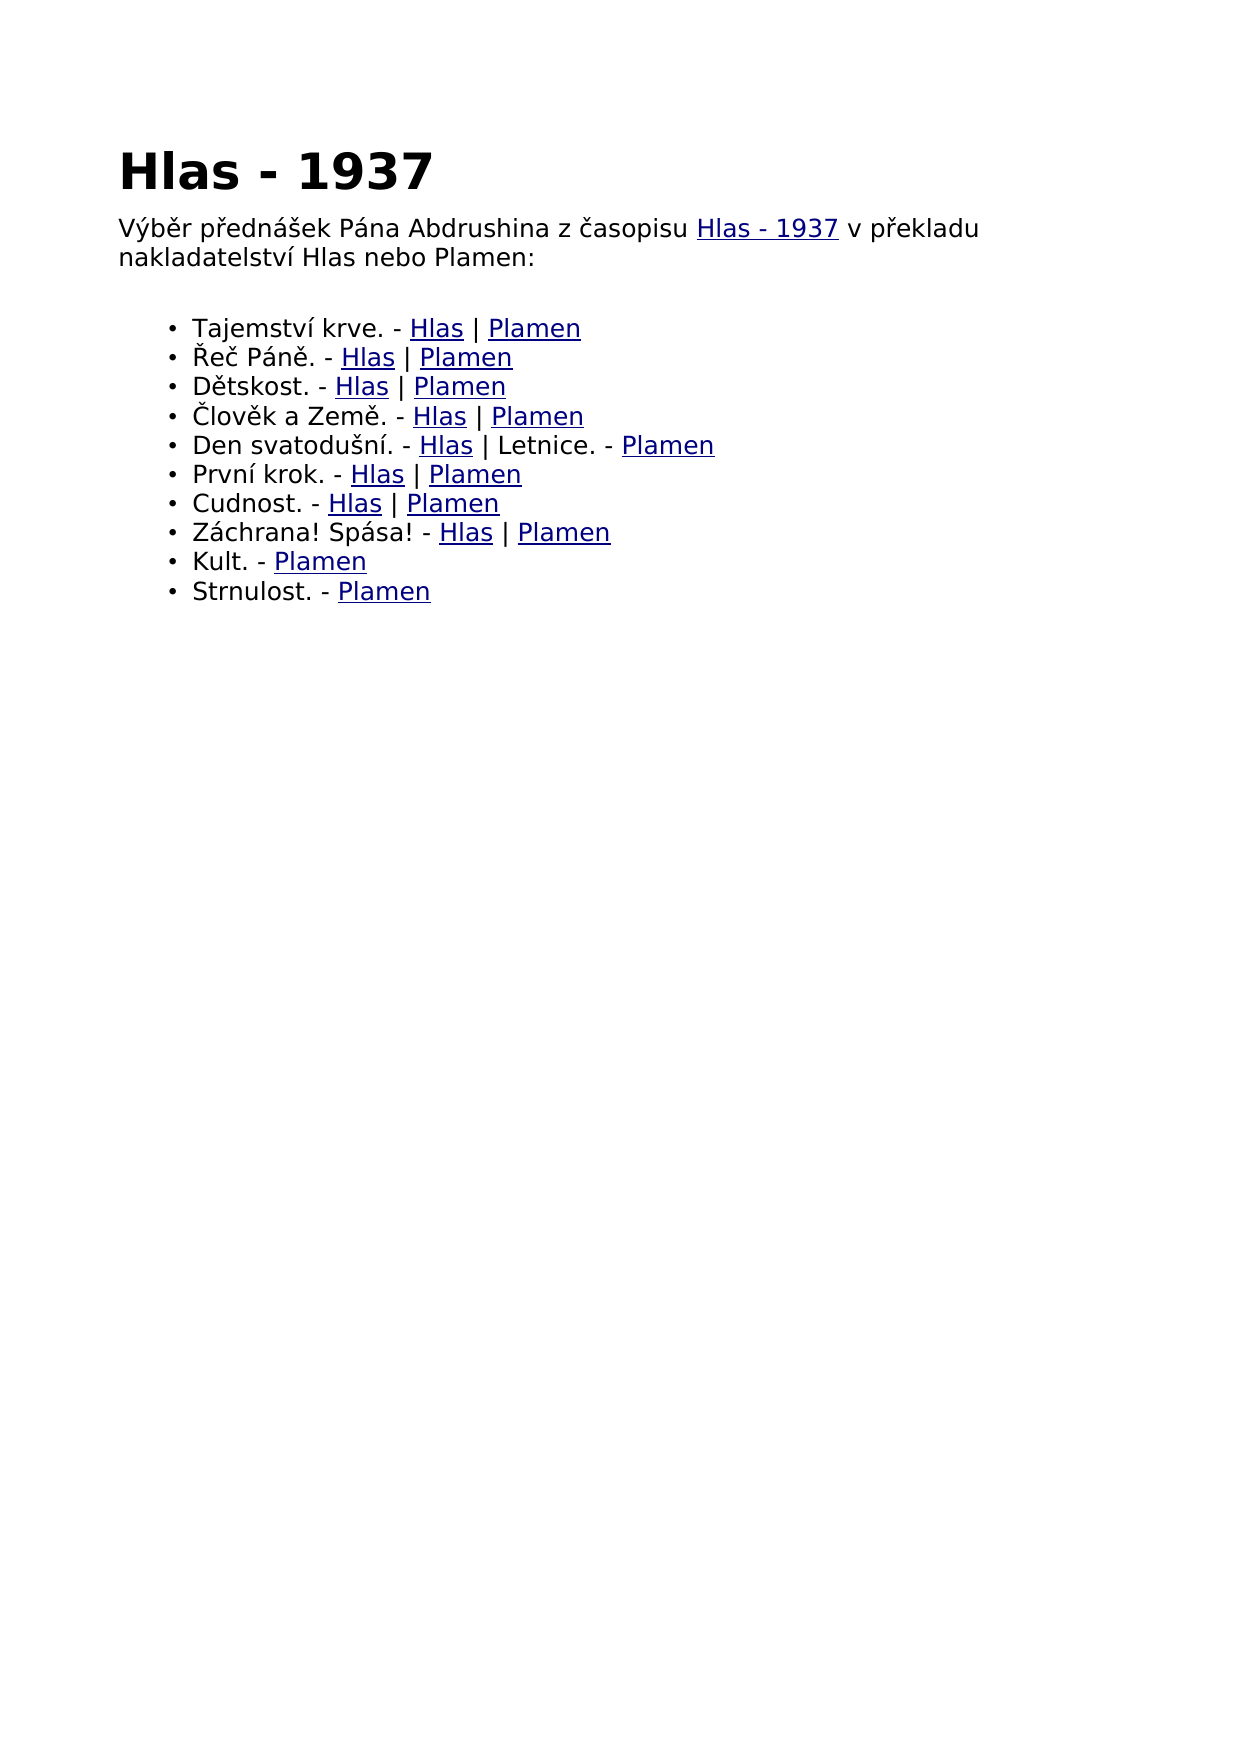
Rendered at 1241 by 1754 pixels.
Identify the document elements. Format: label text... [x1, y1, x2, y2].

list Cudnost. - Hlas | Plamen [177, 489, 1122, 518]
list První krok. - Hlas | Plamen [177, 460, 1122, 489]
subtitle Hlas - 1937 [118, 143, 1122, 201]
list Kult. - Plamen [177, 547, 1122, 577]
list Dětskost. - Hlas | Plamen [177, 372, 1122, 402]
list Strnulost. - Plamen [177, 577, 1122, 606]
list Záchrana! Spása! - Hlas | Plamen [177, 518, 1122, 547]
list Den svatodušní. - Hlas | Letnice. - Plamen [177, 431, 1122, 460]
text Výběr přednášek Pána Abdrushina z časopisu Hlas - 1937 v překladu nakladatelství Hlas nebo Plamen: [118, 214, 1122, 272]
list Člověk a Země. - Hlas | Plamen [177, 402, 1122, 431]
list Řeč Páně. - Hlas | Plamen [177, 343, 1122, 372]
list Tajemství krve. - Hlas | Plamen [177, 314, 1122, 343]
